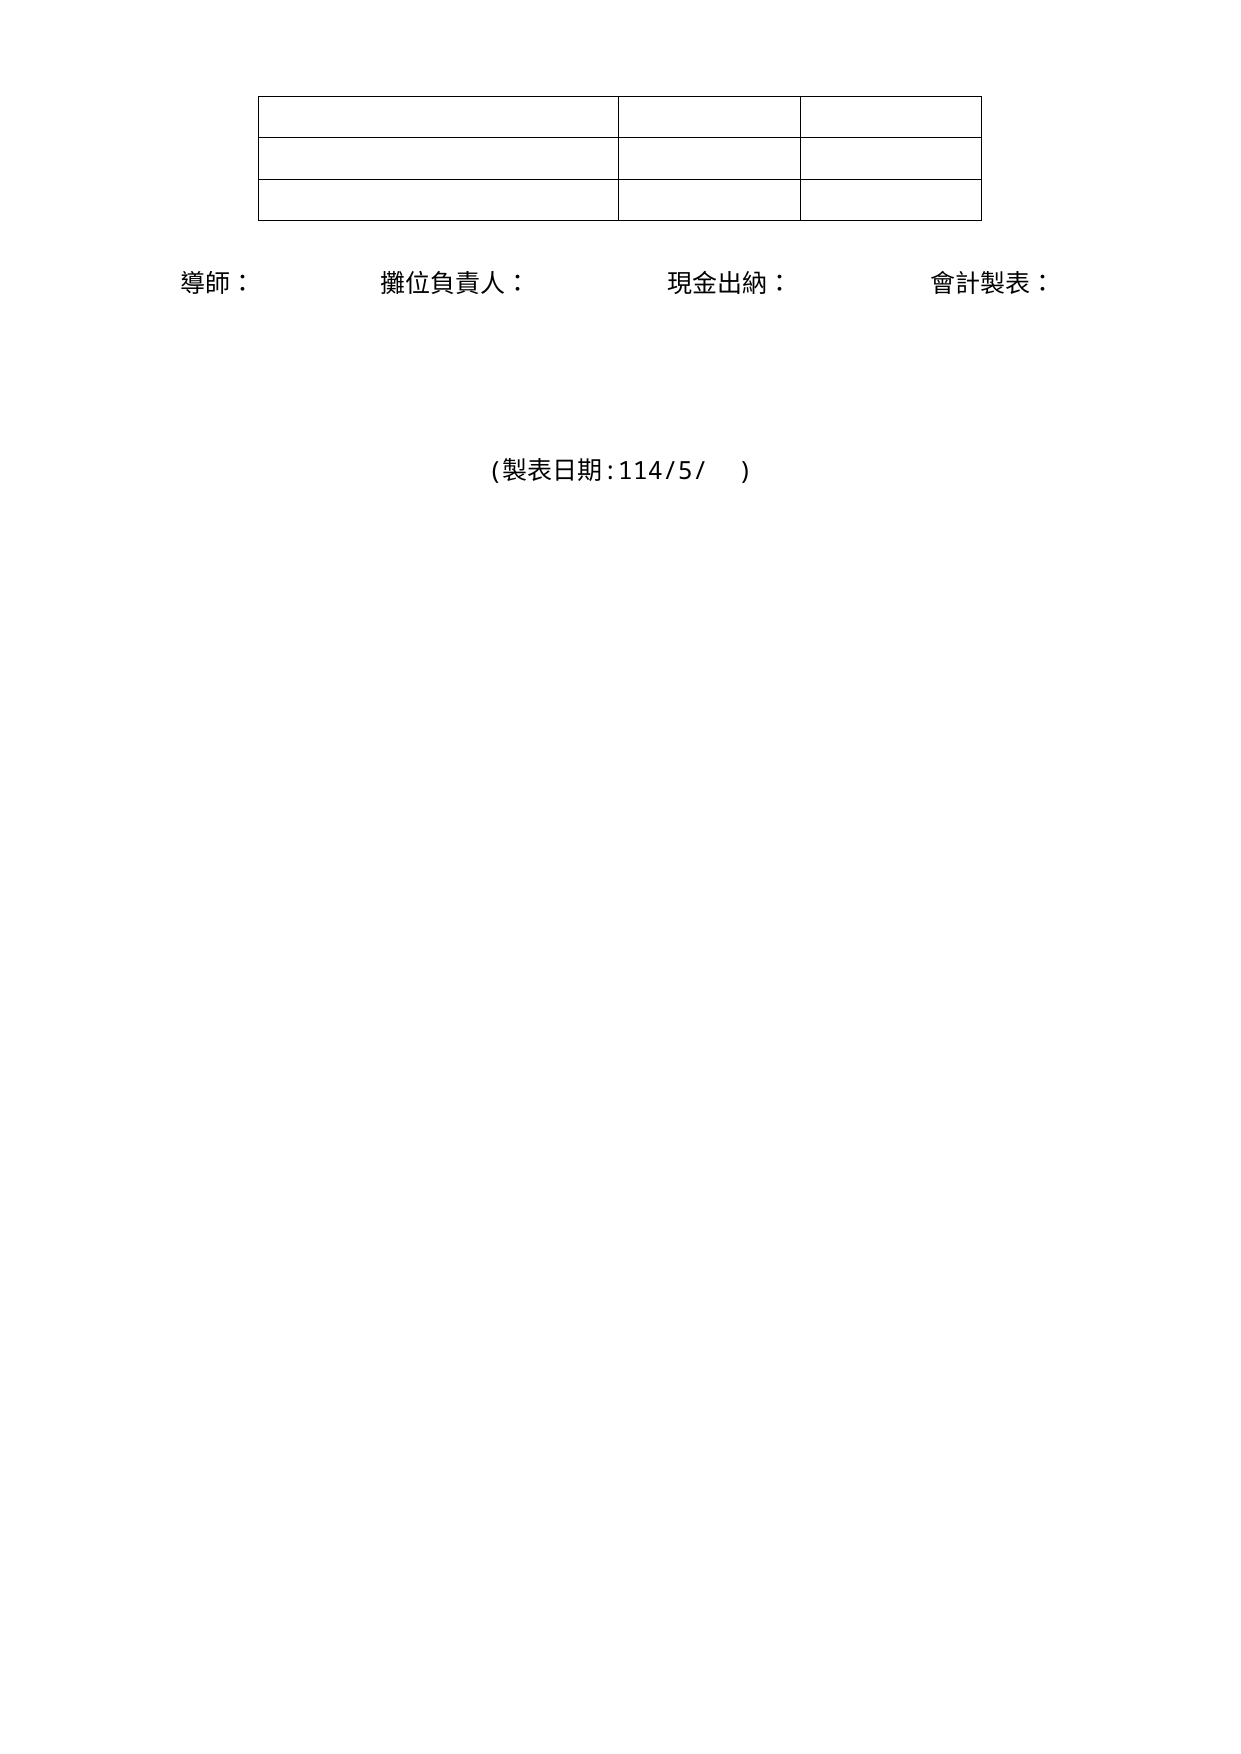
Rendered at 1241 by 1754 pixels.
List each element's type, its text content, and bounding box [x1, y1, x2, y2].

table_cell [259, 138, 618, 178]
table_cell [259, 97, 618, 137]
table_cell [801, 138, 981, 178]
text (製表日期:114/5/ ) [75, 427, 1165, 489]
table_cell [801, 180, 981, 220]
table_cell [619, 180, 800, 220]
table_cell [259, 180, 618, 220]
table_cell [801, 97, 981, 137]
text 導師： 攤位負責人： 現金出納： 會計製表： [75, 239, 1165, 302]
table_cell [619, 138, 800, 178]
table_cell [619, 97, 800, 137]
